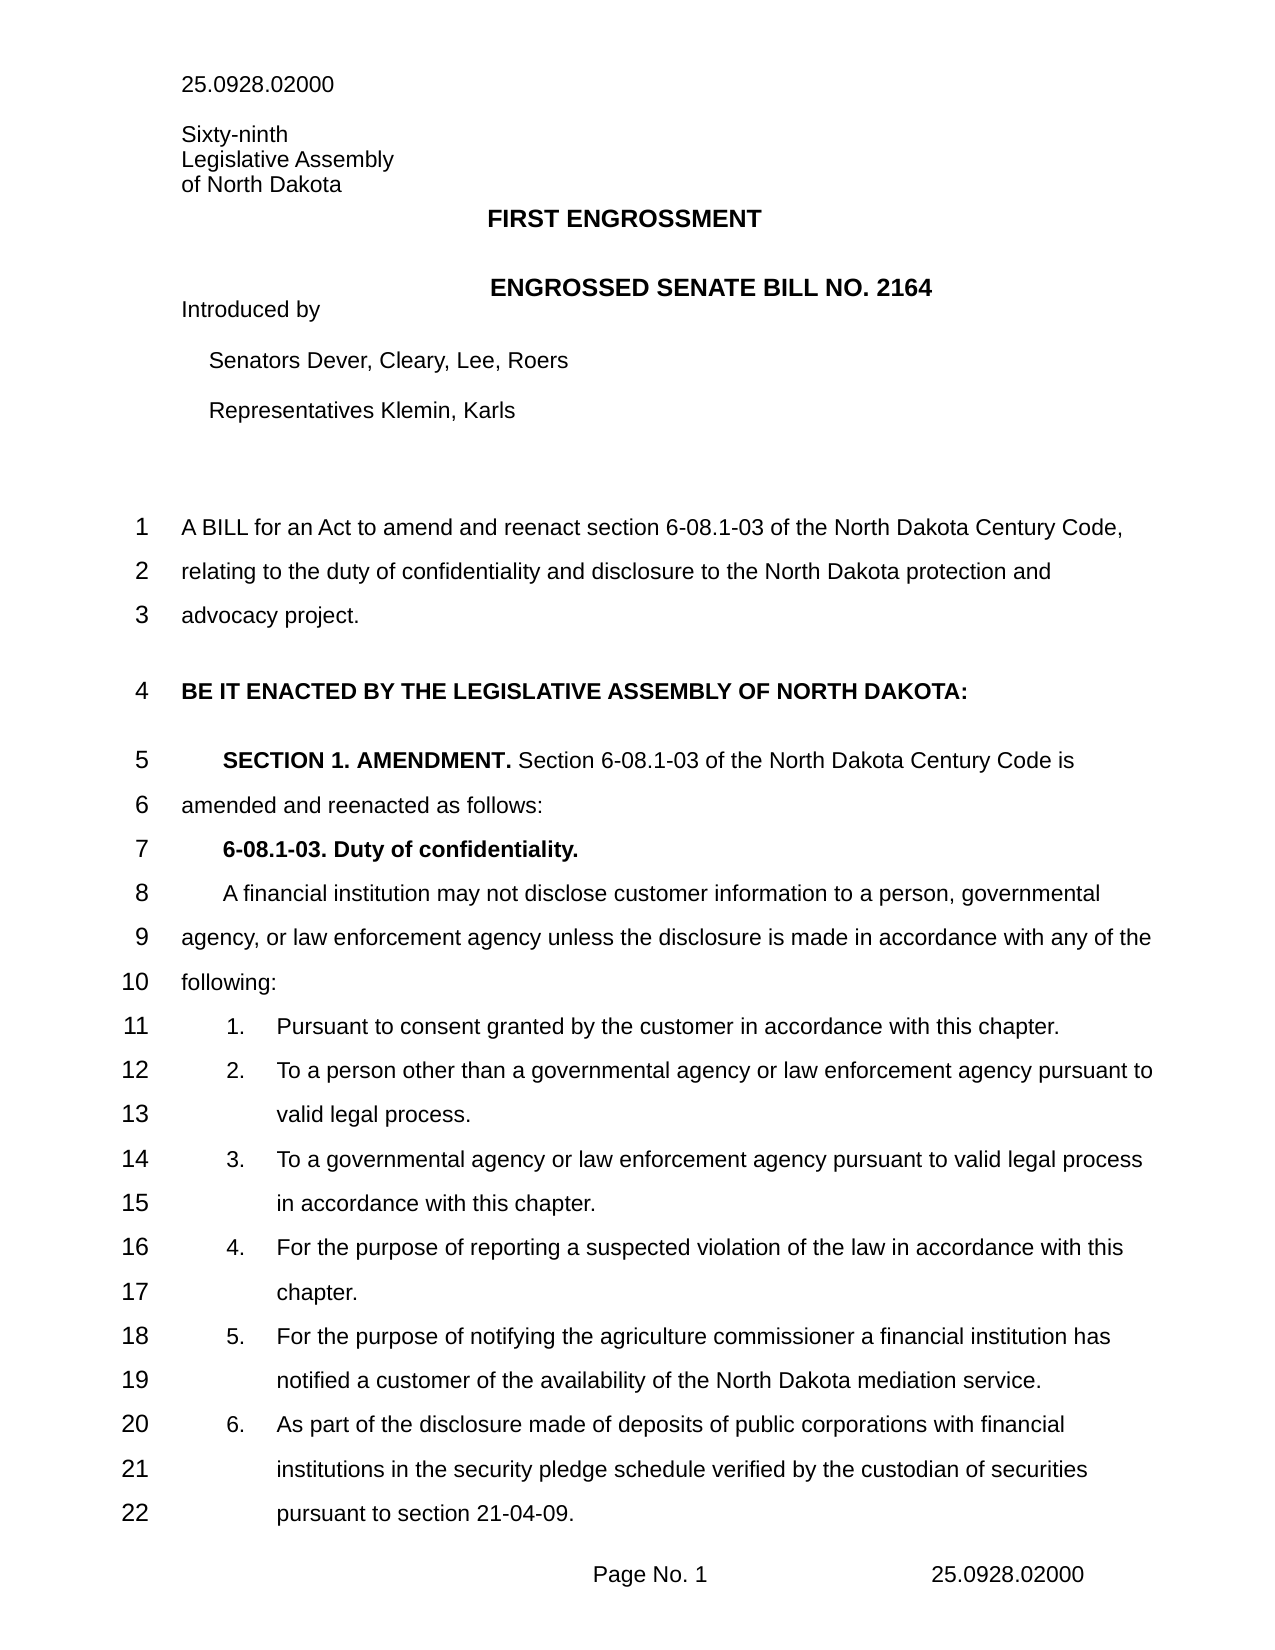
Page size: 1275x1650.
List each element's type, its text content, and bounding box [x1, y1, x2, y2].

text of North Dakota [181, 173, 1154, 198]
text 25.0928.02000 [181, 73, 1154, 98]
text A financial institution may not disclose customer information to a person, governmental agency, or law enforcement agency unless the disclosure is made in accordance with any of the following: [181, 866, 1154, 999]
text Senators Dever, Cleary, Lee, Roers [208, 350, 1154, 373]
title FIRST ENGROSSMENT [487, 206, 762, 233]
text Introduced by [181, 298, 1154, 323]
text 2. To a person other than a governmental agency or law enforcement agency pursuant to valid legal process. [181, 1043, 1154, 1132]
text BE IT ENACTED BY THE LEGISLATIVE ASSEMBLY OF NORTH DAKOTA: [181, 664, 1154, 708]
text Legislative Assembly [181, 148, 1154, 173]
text 6. As part of the disclosure made of deposits of public corporations with financial institutions in the security pledge schedule verified by the custodian of securities pursuant to section 21‑04‑09. [181, 1397, 1154, 1530]
text Representatives Klemin, Karls [208, 400, 1154, 423]
subtitle 6‑08.1‑03. Duty of confidentiality. [181, 822, 1154, 866]
title A BILL for an Act to amend and reenact section 6‑08.1‑03 of the North Dakota Century Code, relating to the duty of confidentiality and disclosure to the North Dakota protection and advocacy project. [181, 500, 1154, 633]
text SECTION 1. AMENDMENT. Section 6‑08.1‑03 of the North Dakota Century Code is amended and reenacted as follows: [181, 733, 1154, 822]
text 3. To a governmental agency or law enforcement agency pursuant to valid legal process in accordance with this chapter. [181, 1132, 1154, 1220]
title ENGROSSED Senate BILL NO. 2164 [490, 272, 932, 301]
text 1. Pursuant to consent granted by the customer in accordance with this chapter. [181, 999, 1154, 1043]
text 5. For the purpose of notifying the agriculture commissioner a financial institution has notified a customer of the availability of the North Dakota mediation service. [181, 1309, 1154, 1397]
text 4. For the purpose of reporting a suspected violation of the law in accordance with this chapter. [181, 1220, 1154, 1309]
text Sixty-ninth [181, 123, 1154, 148]
